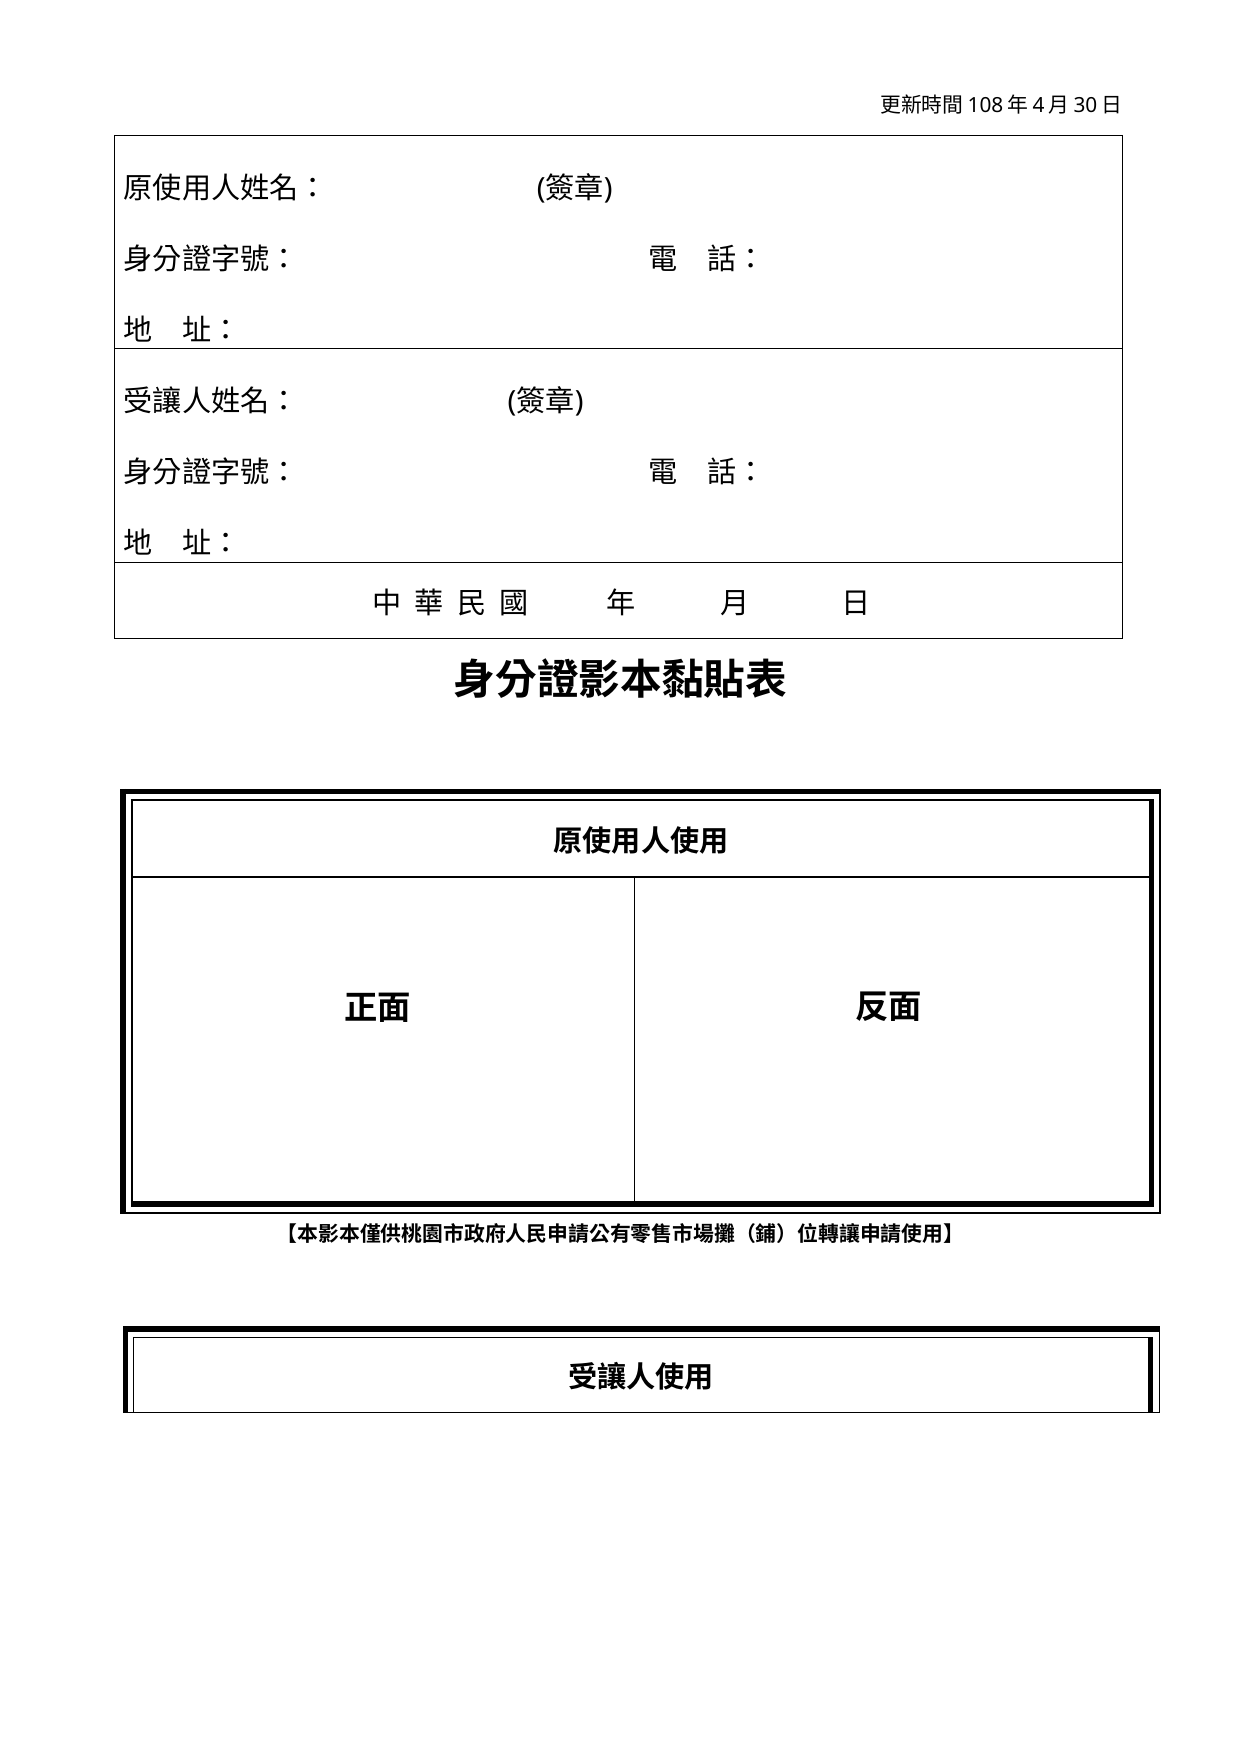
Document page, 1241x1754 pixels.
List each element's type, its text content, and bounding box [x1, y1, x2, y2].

table_cell [635, 878, 1149, 979]
table_cell [133, 878, 634, 1201]
table_cell [635, 980, 1149, 1201]
table_cell [127, 876, 131, 1201]
text 身分證影本黏貼表 [118, 639, 1122, 714]
table_cell 受讓人姓名： (簽章) 身分證字號： 電 話： 地 址： [115, 349, 1122, 562]
table_header 原使用人使用 [127, 794, 1155, 876]
table_cell 原使用人姓名： (簽章) 身分證字號： 電 話： 地 址： [115, 136, 1122, 348]
text 【本影本僅供桃園市政府人民申請公有零售市場攤（鋪）位轉讓申請使用】 [118, 1214, 1122, 1251]
table_header 受讓人使用 [128, 1332, 1153, 1412]
table_cell 中 華 民 國 年 月 日 [115, 563, 1122, 638]
